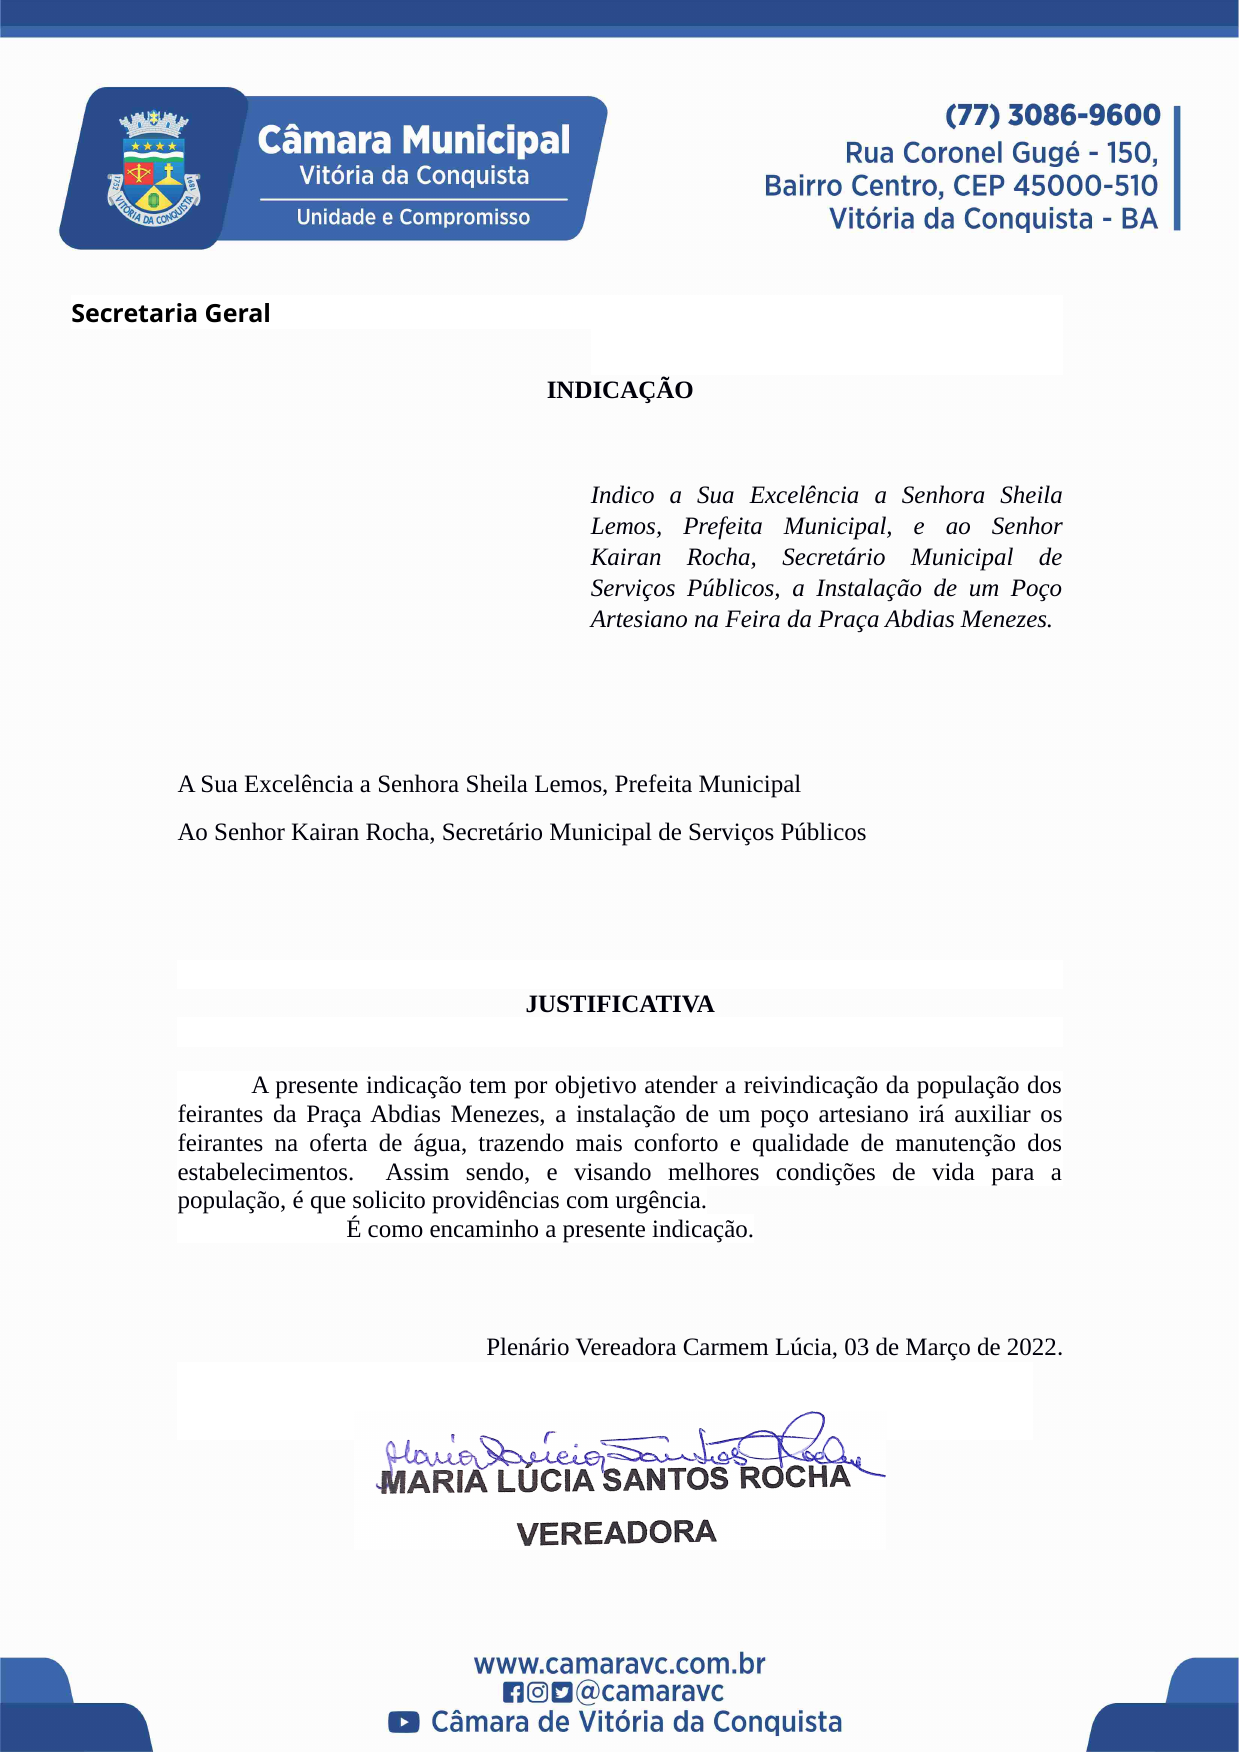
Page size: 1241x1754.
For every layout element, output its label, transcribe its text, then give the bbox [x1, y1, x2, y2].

text É como encaminho a presente indicação. [754, 1214, 1063, 1243]
text Secretaria Geral [71, 295, 1063, 329]
text A presente indicação tem por objetivo atender a reivindicação da população dos feirantes da Praça Abdias Menezes, a instalação de um poço artesiano irá auxiliar os feirantes na oferta de água, trazendo mais conforto e qualidade de manutenção dos estabelecimentos. Assim sendo, e visando melhores condições de vida para a população, é que solicito providências com urgência. [707, 1186, 1063, 1214]
picture [0, 0, 1239, 1752]
text Indico a Sua Excelência a Senhora Sheila Lemos, Prefeita Municipal, e ao Senhor Kairan Rocha, Secretário Municipal de Serviços Públicos, a Instalação de um Poço Artesiano na Feira da Praça Abdias Menezes. [591, 480, 1063, 633]
text A Sua Excelência a Senhora Sheila Lemos, Prefeita Municipal [177, 769, 1063, 798]
text Plenário Vereadora Carmem Lúcia, 03 de Março de 2022. [177, 1332, 1063, 1362]
text Ao Senhor Kairan Rocha, Secretário Municipal de Serviços Públicos [177, 817, 1063, 846]
text JUSTIFICATIVA [177, 989, 1063, 1017]
text INDICAÇÃO [177, 375, 1063, 404]
